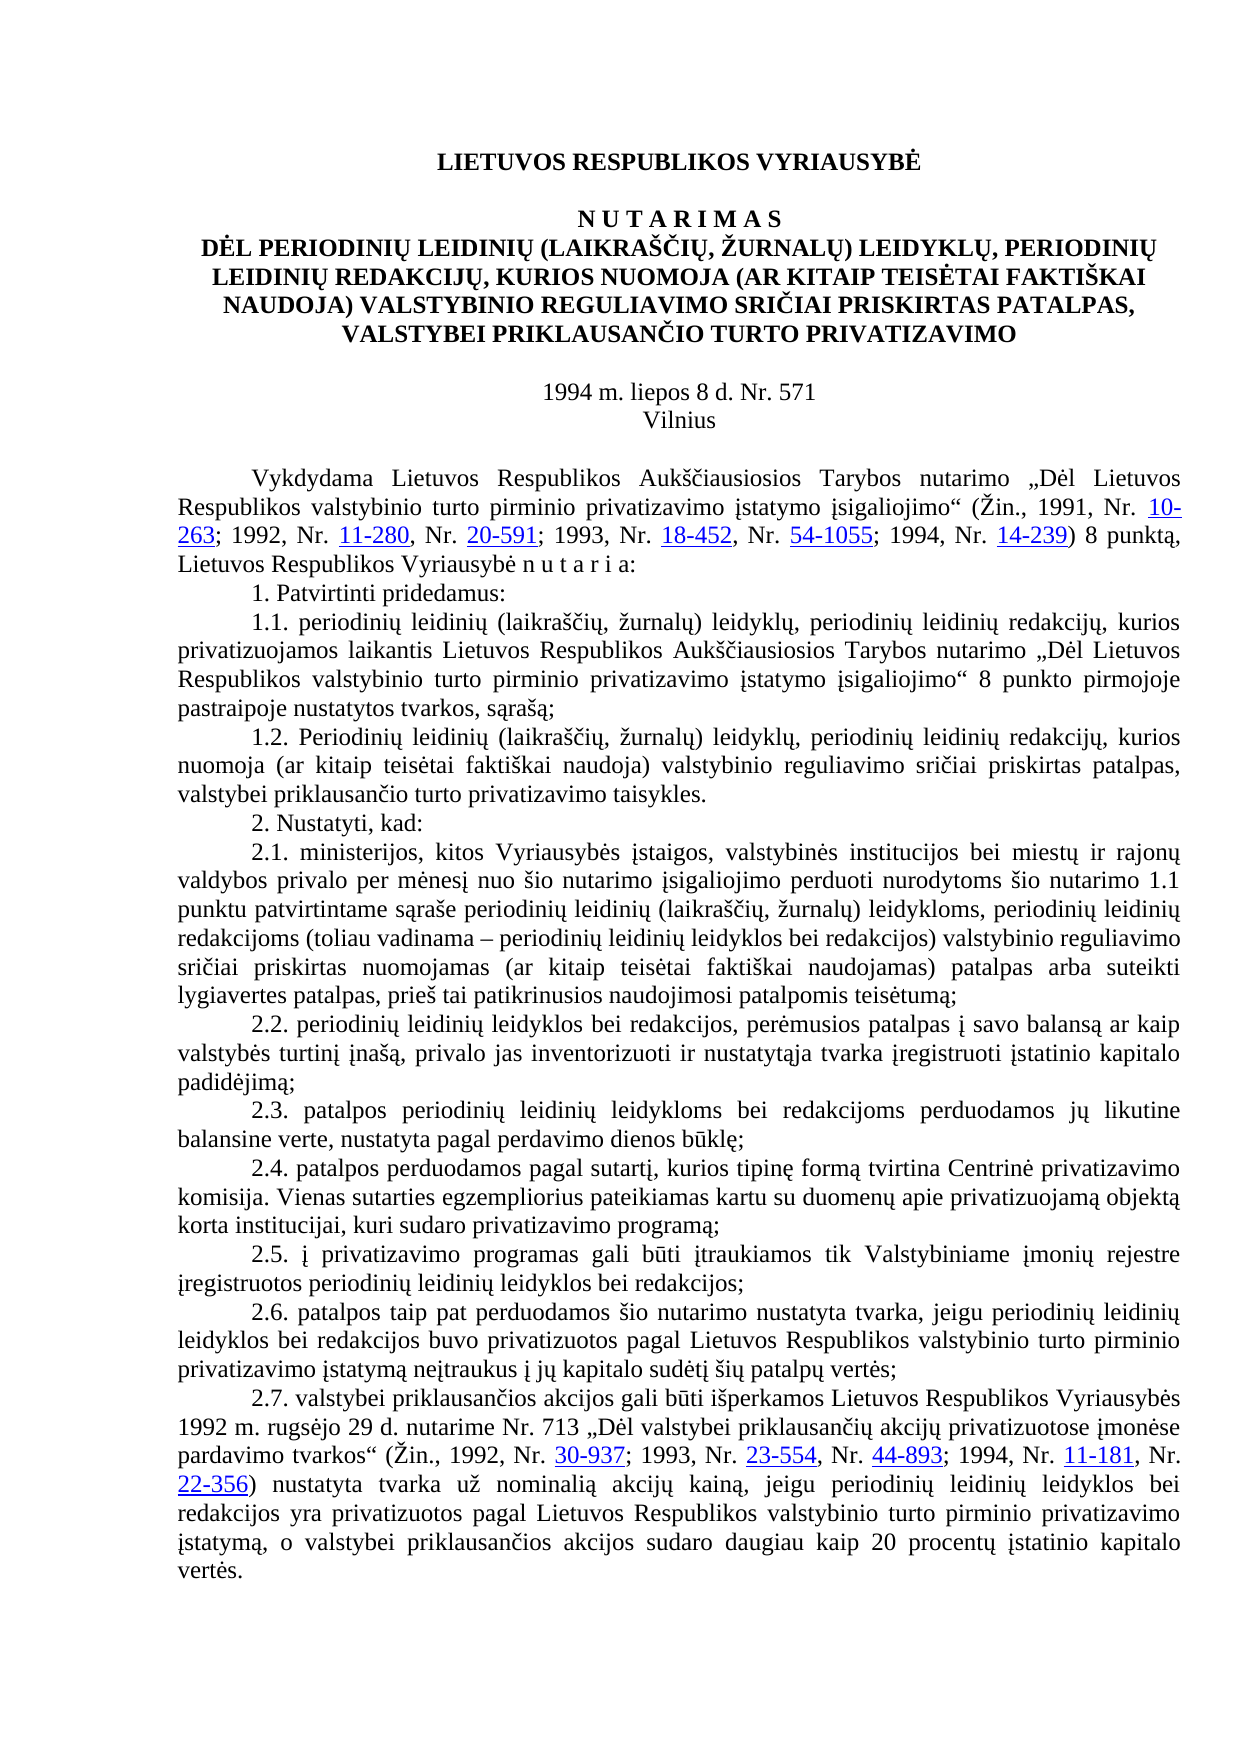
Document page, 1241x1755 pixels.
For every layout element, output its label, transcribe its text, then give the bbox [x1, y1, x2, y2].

text LIETUVOS RESPUBLIKOS VYRIAUSYBĖ [177, 147, 1181, 176]
text 2.3. patalpos periodinių leidinių leidykloms bei redakcijoms perduodamos jų likutine balansine verte, nustatyta pagal perdavimo dienos būklę; [177, 1096, 1181, 1153]
text Vilnius [177, 406, 1181, 434]
text 2.6. patalpos taip pat perduodamos šio nutarimo nustatyta tvarka, jeigu periodinių leidinių leidyklos bei redakcijos buvo privatizuotos pagal Lietuvos Respublikos valstybinio turto pirminio privatizavimo įstatymą neįtraukus į jų kapitalo sudėtį šių patalpų vertės; [177, 1297, 1181, 1383]
text 1.1. periodinių leidinių (laikraščių, žurnalų) leidyklų, periodinių leidinių redakcijų, kurios privatizuojamos laikantis Lietuvos Respublikos Aukščiausiosios Tarybos nutarimo „Dėl Lietuvos Respublikos valstybinio turto pirminio privatizavimo įstatymo įsigaliojimo“ 8 punkto pirmojoje pastraipoje nustatytos tvarkos, sąrašą; [177, 607, 1181, 722]
text 2.4. patalpos perduodamos pagal sutartį, kurios tipinę formą tvirtina Centrinė privatizavimo komisija. Vienas sutarties egzempliorius pateikiamas kartu su duomenų apie privatizuojamą objektą korta institucijai, kuri sudaro privatizavimo programą; [177, 1153, 1181, 1239]
text 2. Nustatyti, kad: [177, 808, 1181, 837]
text 2.5. į privatizavimo programas gali būti įtraukiamos tik Valstybiniame įmonių rejestre įregistruotos periodinių leidinių leidyklos bei redakcijos; [177, 1239, 1181, 1297]
text N U T A R I M A S [177, 204, 1181, 233]
text 1994 m. liepos 8 d. Nr. 571 [177, 377, 1181, 406]
text 2.7. valstybei priklausančios akcijos gali būti išperkamos Lietuvos Respublikos Vyriausybės 1992 m. rugsėjo 29 d. nutarime Nr. 713 „Dėl valstybei priklausančių akcijų privatizuotose įmonėse pardavimo tvarkos“ (Žin., 1992, Nr. 30-937; 1993, Nr. 23-554, Nr. 44-893; 1994, Nr. 11-181, Nr. 22-356) nustatyta tvarka už nominalią akcijų kainą, jeigu periodinių leidinių leidyklos bei redakcijos yra privatizuotos pagal Lietuvos Respublikos valstybinio turto pirminio privatizavimo įstatymą, o valstybei priklausančios akcijos sudaro daugiau kaip 20 procentų įstatinio kapitalo vertės. [177, 1383, 1181, 1584]
text DĖL PERIODINIŲ LEIDINIŲ (LAIKRAŠČIŲ, ŽURNALŲ) LEIDYKLŲ, PERIODINIŲ LEIDINIŲ REDAKCIJŲ, KURIOS NUOMOJA (AR KITAIP TEISĖTAI FAKTIŠKAI NAUDOJA) VALSTYBINIO REGULIAVIMO SRIČIAI PRISKIRTAS PATALPAS, VALSTYBEI PRIKLAUSANČIO TURTO PRIVATIZAVIMO [177, 233, 1181, 348]
text 2.2. periodinių leidinių leidyklos bei redakcijos, perėmusios patalpas į savo balansą ar kaip valstybės turtinį įnašą, privalo jas inventorizuoti ir nustatytąja tvarka įregistruoti įstatinio kapitalo padidėjimą; [177, 1009, 1181, 1096]
text Vykdydama Lietuvos Respublikos Aukščiausiosios Tarybos nutarimo „Dėl Lietuvos Respublikos valstybinio turto pirminio privatizavimo įstatymo įsigaliojimo“ (Žin., 1991, Nr. 10-263; 1992, Nr. 11-280, Nr. 20-591; 1993, Nr. 18-452, Nr. 54-1055; 1994, Nr. 14-239) 8 punktą, Lietuvos Respublikos Vyriausybė nutaria: [177, 463, 1181, 578]
text 1. Patvirtinti pridedamus: [177, 578, 1181, 607]
text 1.2. Periodinių leidinių (laikraščių, žurnalų) leidyklų, periodinių leidinių redakcijų, kurios nuomoja (ar kitaip teisėtai faktiškai naudoja) valstybinio reguliavimo sričiai priskirtas patalpas, valstybei priklausančio turto privatizavimo taisykles. [177, 722, 1181, 808]
text 2.1. ministerijos, kitos Vyriausybės įstaigos, valstybinės institucijos bei miestų ir rajonų valdybos privalo per mėnesį nuo šio nutarimo įsigaliojimo perduoti nurodytoms šio nutarimo 1.1 punktu patvirtintame sąraše periodinių leidinių (laikraščių, žurnalų) leidykloms, periodinių leidinių redakcijoms (toliau vadinama – periodinių leidinių leidyklos bei redakcijos) valstybinio reguliavimo sričiai priskirtas nuomojamas (ar kitaip teisėtai faktiškai naudojamas) patalpas arba suteikti lygiavertes patalpas, prieš tai patikrinusios naudojimosi patalpomis teisėtumą; [177, 837, 1181, 1009]
